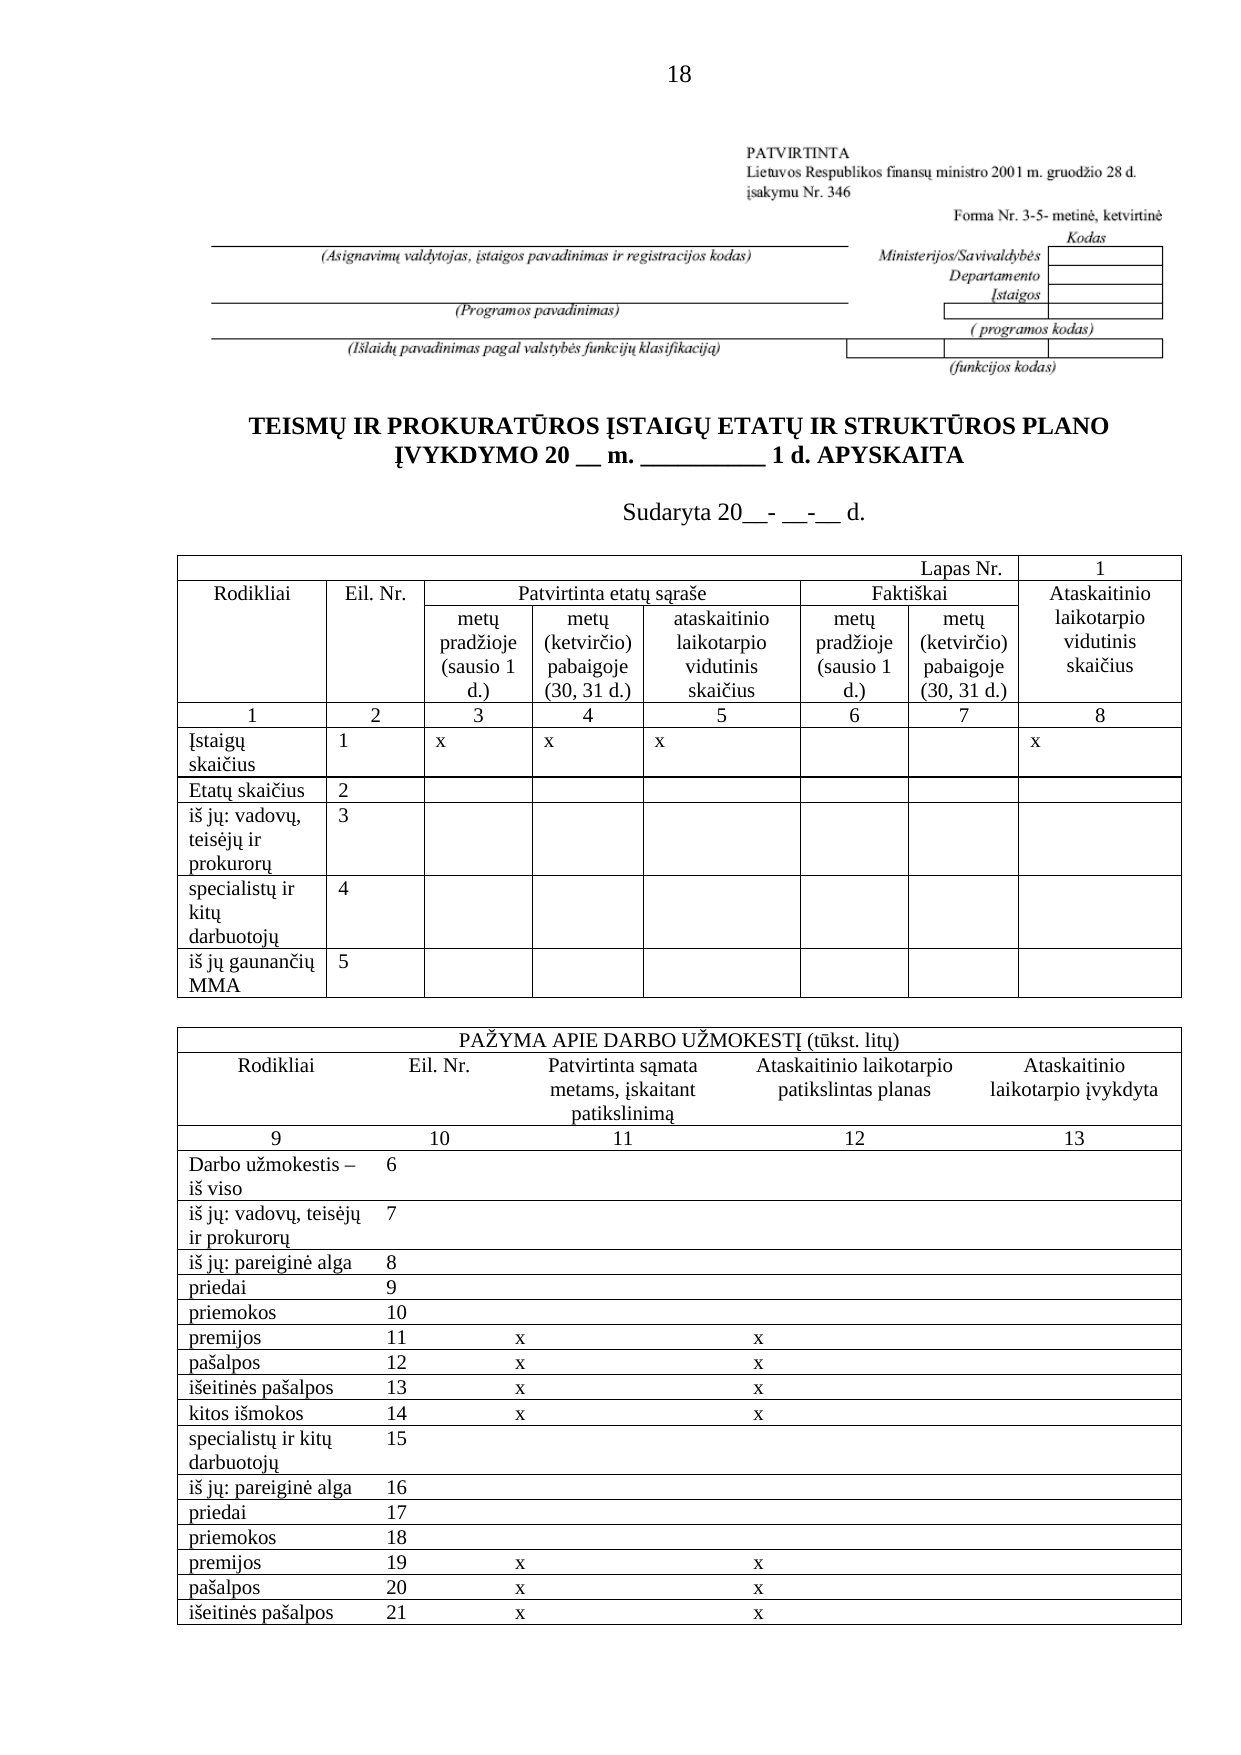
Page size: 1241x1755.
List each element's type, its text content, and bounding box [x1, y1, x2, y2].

table_cell išeitinės pašalpos [178, 1600, 375, 1624]
table_cell x [504, 1600, 742, 1624]
table_cell x [504, 1400, 742, 1424]
table_cell 20 [375, 1575, 504, 1599]
table_cell x [1019, 728, 1181, 776]
table_cell ataskaitinio laikotarpio vidutinis skaičius [644, 606, 800, 702]
table_cell Patvirtinta sąmata metams, įskaitant patikslinimą [504, 1053, 742, 1125]
table_cell [504, 1475, 742, 1499]
table_cell pašalpos [178, 1575, 375, 1599]
table_cell 19 [375, 1550, 504, 1574]
table_cell [967, 1475, 1181, 1499]
table_cell priemokos [178, 1525, 375, 1549]
table_cell 10 [375, 1126, 504, 1150]
table_cell [742, 1275, 967, 1299]
table_cell Ataskaitinio laikotarpio patikslintas planas [742, 1053, 967, 1125]
table_cell [533, 803, 643, 875]
table_cell iš jų: vadovų, teisėjų ir prokurorų [178, 1201, 375, 1249]
table_cell [742, 1250, 967, 1274]
table_cell 5 [327, 949, 424, 997]
table_cell 11 [375, 1325, 504, 1349]
table_cell Eil. Nr. [327, 581, 424, 702]
table_cell [644, 876, 800, 948]
table_cell 16 [375, 1475, 504, 1499]
table_cell [967, 1275, 1181, 1299]
table_cell [967, 1250, 1181, 1274]
table_cell 4 [327, 876, 424, 948]
table_cell priedai [178, 1275, 375, 1299]
table_cell Patvirtinta etatų sąraše [425, 581, 800, 605]
table_header PAŽYMA APIE DARBO UŽMOKESTĮ (tūkst. litų) [178, 1028, 1181, 1052]
table_cell [801, 803, 908, 875]
table_cell 13 [967, 1126, 1181, 1150]
table_cell 1 [327, 728, 424, 776]
table_cell [1019, 949, 1181, 997]
table_cell [504, 1201, 742, 1249]
table_cell [425, 876, 532, 948]
table_cell 8 [1019, 703, 1181, 727]
table_cell Etatų skaičius [178, 778, 326, 802]
table_cell Įstaigų skaičius [178, 728, 326, 776]
table_cell 21 [375, 1600, 504, 1624]
table_cell metų (ketvirčio) pabaigoje (30, 31 d.) [909, 606, 1018, 702]
table_cell Ataskaitinio laikotarpio įvykdyta [967, 1053, 1181, 1125]
table_cell [967, 1201, 1181, 1249]
table_cell x [742, 1350, 967, 1374]
table_cell priemokos [178, 1300, 375, 1324]
table_cell 13 [375, 1375, 504, 1399]
table_cell Darbo užmokestis – iš viso [178, 1151, 375, 1199]
table_header 1 [1019, 556, 1181, 580]
table_cell specialistų ir kitų darbuotojų [178, 876, 326, 948]
table_cell Rodikliai [178, 581, 326, 702]
table_cell x [742, 1550, 967, 1574]
table_cell 2 [327, 703, 424, 727]
table_cell 1 [178, 703, 326, 727]
table_cell [533, 778, 643, 802]
table_cell 6 [375, 1151, 504, 1199]
table_cell x [742, 1600, 967, 1624]
table_cell x [504, 1375, 742, 1399]
table_cell [1019, 778, 1181, 802]
table_cell [504, 1300, 742, 1324]
table_header Lapas Nr. [178, 556, 1018, 580]
table_cell x [504, 1550, 742, 1574]
table_cell [742, 1475, 967, 1499]
table_cell [644, 803, 800, 875]
table_cell premijos [178, 1550, 375, 1574]
table_cell [533, 876, 643, 948]
table_cell [967, 1575, 1181, 1599]
table_cell 12 [742, 1126, 967, 1150]
table_cell 9 [375, 1275, 504, 1299]
table_cell [967, 1550, 1181, 1574]
table_cell [504, 1275, 742, 1299]
table_cell metų pradžioje (sausio 1 d.) [801, 606, 908, 702]
table_cell x [504, 1575, 742, 1599]
table_cell x [504, 1350, 742, 1374]
table_cell 15 [375, 1426, 504, 1474]
table_cell x [742, 1325, 967, 1349]
table_cell premijos [178, 1325, 375, 1349]
table_cell [801, 728, 908, 776]
table_cell [742, 1426, 967, 1474]
table_cell [967, 1600, 1181, 1624]
table_cell [504, 1250, 742, 1274]
table_cell [504, 1151, 742, 1199]
table_cell 7 [375, 1201, 504, 1249]
table_cell [967, 1500, 1181, 1524]
table_cell 5 [644, 703, 800, 727]
table_cell [742, 1151, 967, 1199]
table_cell iš jų: pareiginė alga [178, 1250, 375, 1274]
table_cell Faktiškai [801, 581, 1018, 605]
table_cell kitos išmokos [178, 1400, 375, 1424]
table_cell 3 [327, 803, 424, 875]
table_cell 10 [375, 1300, 504, 1324]
table_cell 3 [425, 703, 532, 727]
table_cell [909, 803, 1018, 875]
table_cell [967, 1325, 1181, 1349]
text Sudaryta 20__- __-__ d. [177, 497, 1181, 526]
table_cell Eil. Nr. [375, 1053, 504, 1125]
table_cell [533, 949, 643, 997]
table_cell [801, 876, 908, 948]
table_cell x [425, 728, 532, 776]
table_cell x [533, 728, 643, 776]
table_cell [425, 803, 532, 875]
table_cell [425, 949, 532, 997]
table_cell metų pradžioje (sausio 1 d.) [425, 606, 532, 702]
table_cell x [742, 1400, 967, 1424]
table_cell x [742, 1375, 967, 1399]
table_cell 17 [375, 1500, 504, 1524]
table_cell x [742, 1575, 967, 1599]
table_cell išeitinės pašalpos [178, 1375, 375, 1399]
table_cell [504, 1525, 742, 1549]
table_cell [909, 949, 1018, 997]
table_cell [909, 728, 1018, 776]
table_cell 14 [375, 1400, 504, 1424]
table_cell [742, 1525, 967, 1549]
table_cell 7 [909, 703, 1018, 727]
table_cell iš jų: pareiginė alga [178, 1475, 375, 1499]
table_cell [967, 1350, 1181, 1374]
table_cell [801, 778, 908, 802]
table_cell [909, 778, 1018, 802]
table_cell [504, 1426, 742, 1474]
table_cell [504, 1500, 742, 1524]
table_cell 9 [178, 1126, 375, 1150]
table_cell 18 [375, 1525, 504, 1549]
table_cell [1019, 803, 1181, 875]
table_cell Ataskaitinio laikotarpio vidutinis skaičius [1019, 581, 1181, 702]
table_cell [1019, 876, 1181, 948]
table_cell [967, 1375, 1181, 1399]
table_cell metų (ketvirčio) pabaigoje (30, 31 d.) [533, 606, 643, 702]
table_cell 6 [801, 703, 908, 727]
table_cell [742, 1500, 967, 1524]
table_cell x [504, 1325, 742, 1349]
table_cell 2 [327, 778, 424, 802]
table_cell pašalpos [178, 1350, 375, 1374]
table_cell [644, 949, 800, 997]
table_cell [742, 1300, 967, 1324]
table_cell x [644, 728, 800, 776]
table_cell [801, 949, 908, 997]
table_cell [425, 778, 532, 802]
table_cell [967, 1525, 1181, 1549]
table_cell [967, 1300, 1181, 1324]
table_cell [967, 1426, 1181, 1474]
text TEISMŲ IR PROKURATŪROS ĮSTAIGŲ ETATŲ IR STRUKTŪROS PLANO ĮVYKDYMO 20 __ m. __________ 1 d. APYSKAITA [177, 411, 1181, 468]
table_cell priedai [178, 1500, 375, 1524]
table_cell 12 [375, 1350, 504, 1374]
table_cell [909, 876, 1018, 948]
table_cell Rodikliai [178, 1053, 375, 1125]
table_cell [742, 1201, 967, 1249]
table_cell iš jų: vadovų, teisėjų ir prokurorų [178, 803, 326, 875]
table_cell 8 [375, 1250, 504, 1274]
table_cell [967, 1400, 1181, 1424]
table_cell iš jų gaunančių MMA [178, 949, 326, 997]
table_cell 11 [504, 1126, 742, 1150]
table_cell 4 [533, 703, 643, 727]
table_cell [644, 778, 800, 802]
table_cell specialistų ir kitų darbuotojų [178, 1426, 375, 1474]
table_cell [967, 1151, 1181, 1199]
